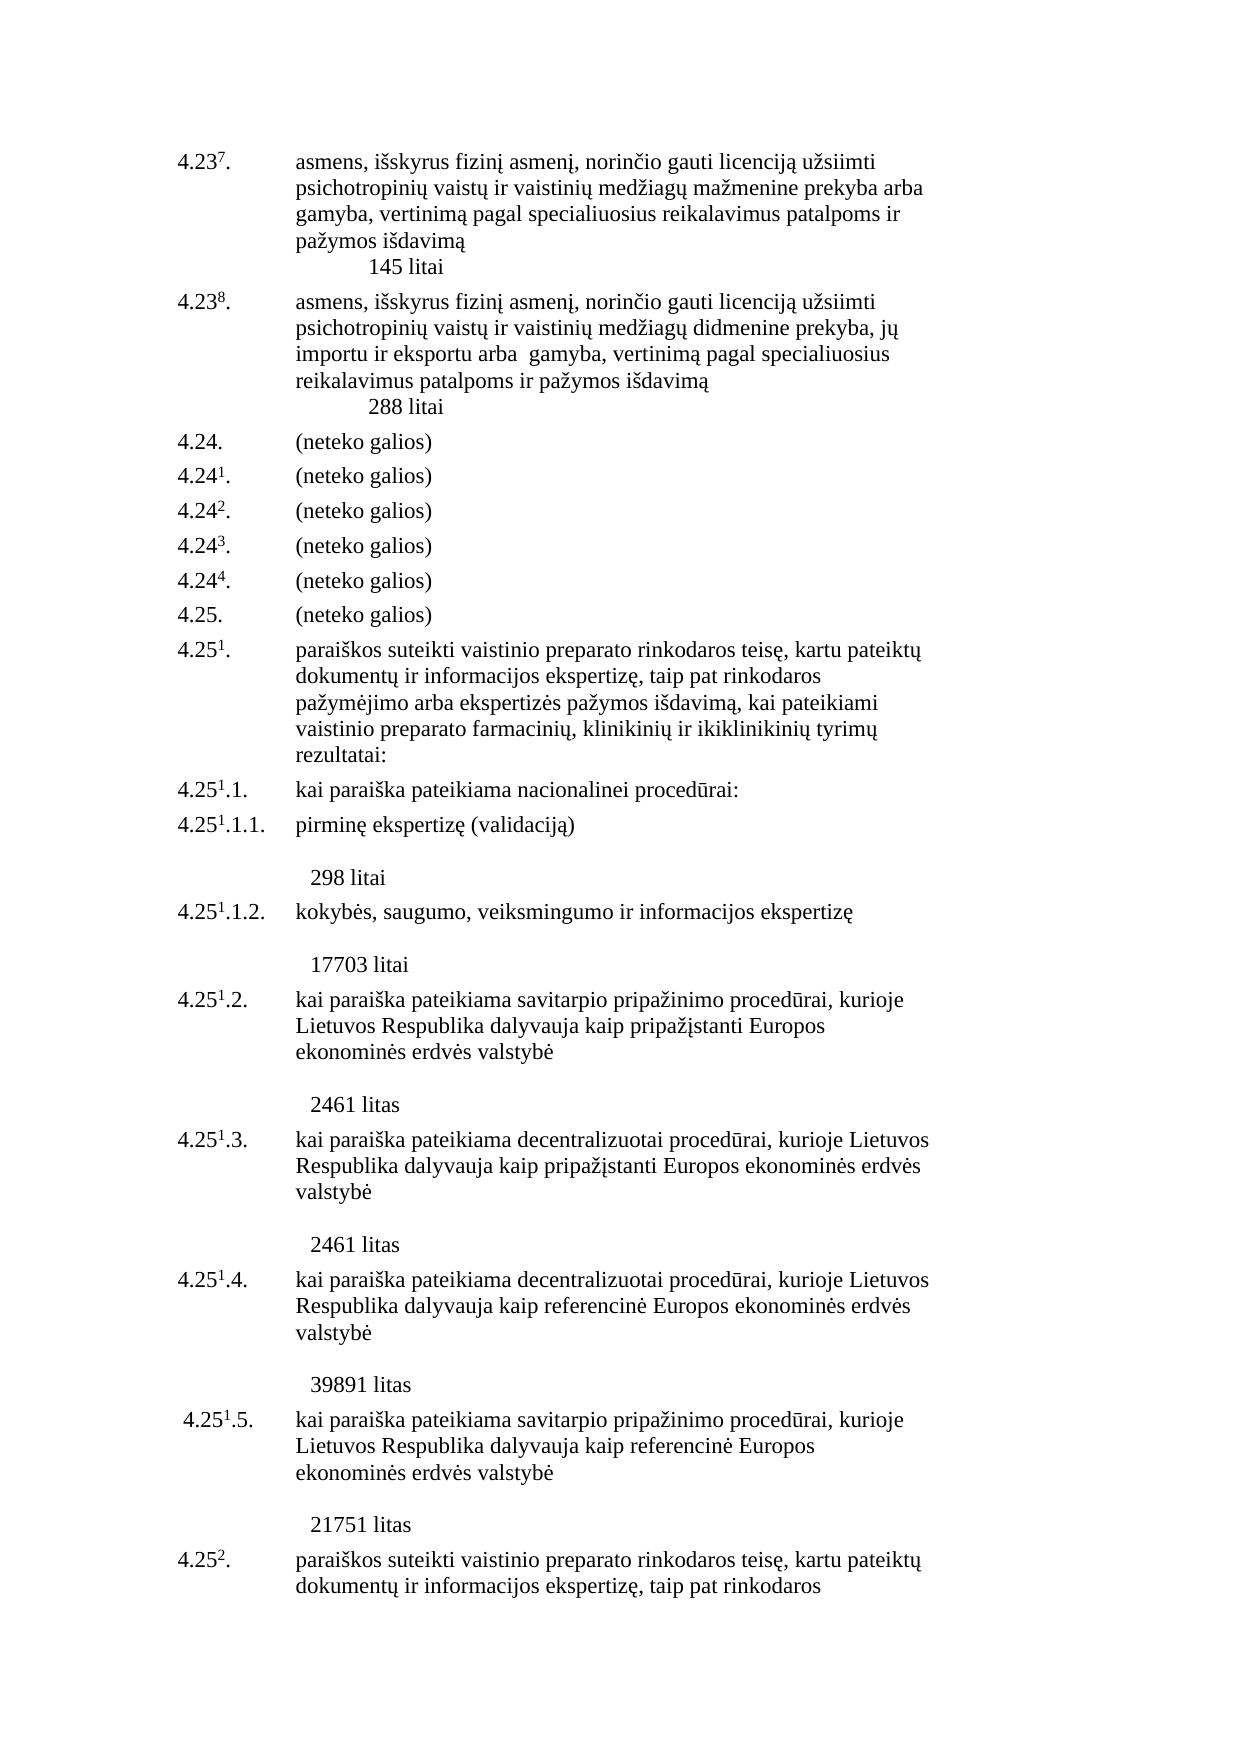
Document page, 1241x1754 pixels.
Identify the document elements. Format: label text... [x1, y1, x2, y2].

text 4.243. (neteko galios) [177, 532, 1122, 558]
text 4.251.1. kai paraiška pateikiama nacionalinei procedūrai: [177, 776, 930, 802]
text 4.25. (neteko galios) [177, 601, 945, 628]
text 4.251.3. kai paraiška pateikiama decentralizuotai procedūrai, kurioje Lietuvos Respublika dalyvauja kaip pripažįstanti Europos ekonominės erdvės valstybė 2461 litas [177, 1126, 930, 1257]
text 4.251.2. kai paraiška pateikiama savitarpio pripažinimo procedūrai, kurioje Lietuvos Respublika dalyvauja kaip pripažįstanti Europos ekonominės erdvės valstybė 2461 litas [177, 986, 930, 1117]
text 4.238. asmens, išskyrus fizinį asmenį, norinčio gauti licenciją užsiimti psichotropinių vaistų ir vaistinių medžiagų didmenine prekyba, jų importu ir eksportu arba gamyba, vertinimą pagal specialiuosius reikalavimus patalpoms ir pažymos išdavimą 288 litai [177, 288, 945, 419]
text 4.252. paraiškos suteikti vaistinio preparato rinkodaros teisę, kartu pateiktų dokumentų ir informacijos ekspertizę, taip pat rinkodaros [177, 1546, 930, 1599]
text 4.241. (neteko galios) [177, 463, 1122, 489]
text 4.251.4. kai paraiška pateikiama decentralizuotai procedūrai, kurioje Lietuvos Respublika dalyvauja kaip referencinė Europos ekonominės erdvės valstybė 39891 litas [177, 1266, 930, 1398]
text 4.242. (neteko galios) [177, 497, 1122, 524]
text 4.251.5. kai paraiška pateikiama savitarpio pripažinimo procedūrai, kurioje Lietuvos Respublika dalyvauja kaip referencinė Europos ekonominės erdvės valstybė 21751 litas [177, 1406, 930, 1538]
text 4.244. (neteko galios) [177, 567, 945, 593]
text 4.24. (neteko galios) [177, 428, 945, 454]
text 4.237. asmens, išskyrus fizinį asmenį, norinčio gauti licenciją užsiimti psichotropinių vaistų ir vaistinių medžiagų mažmenine prekyba arba gamyba, vertinimą pagal specialiuosius reikalavimus patalpoms ir pažymos išdavimą 145 litai [177, 148, 945, 279]
text 4.251. paraiškos suteikti vaistinio preparato rinkodaros teisę, kartu pateiktų dokumentų ir informacijos ekspertizę, taip pat rinkodaros pažymėjimo arba ekspertizės pažymos išdavimą, kai pateikiami vaistinio preparato farmacinių, klinikinių ir ikiklinikinių tyrimų rezultatai: [177, 636, 930, 768]
text 4.251.1.2. kokybės, saugumo, veiksmingumo ir informacijos ekspertizę 17703 litai [177, 898, 930, 977]
text 4.251.1.1. pirminę ekspertizę (validaciją) 298 litai [177, 811, 930, 890]
